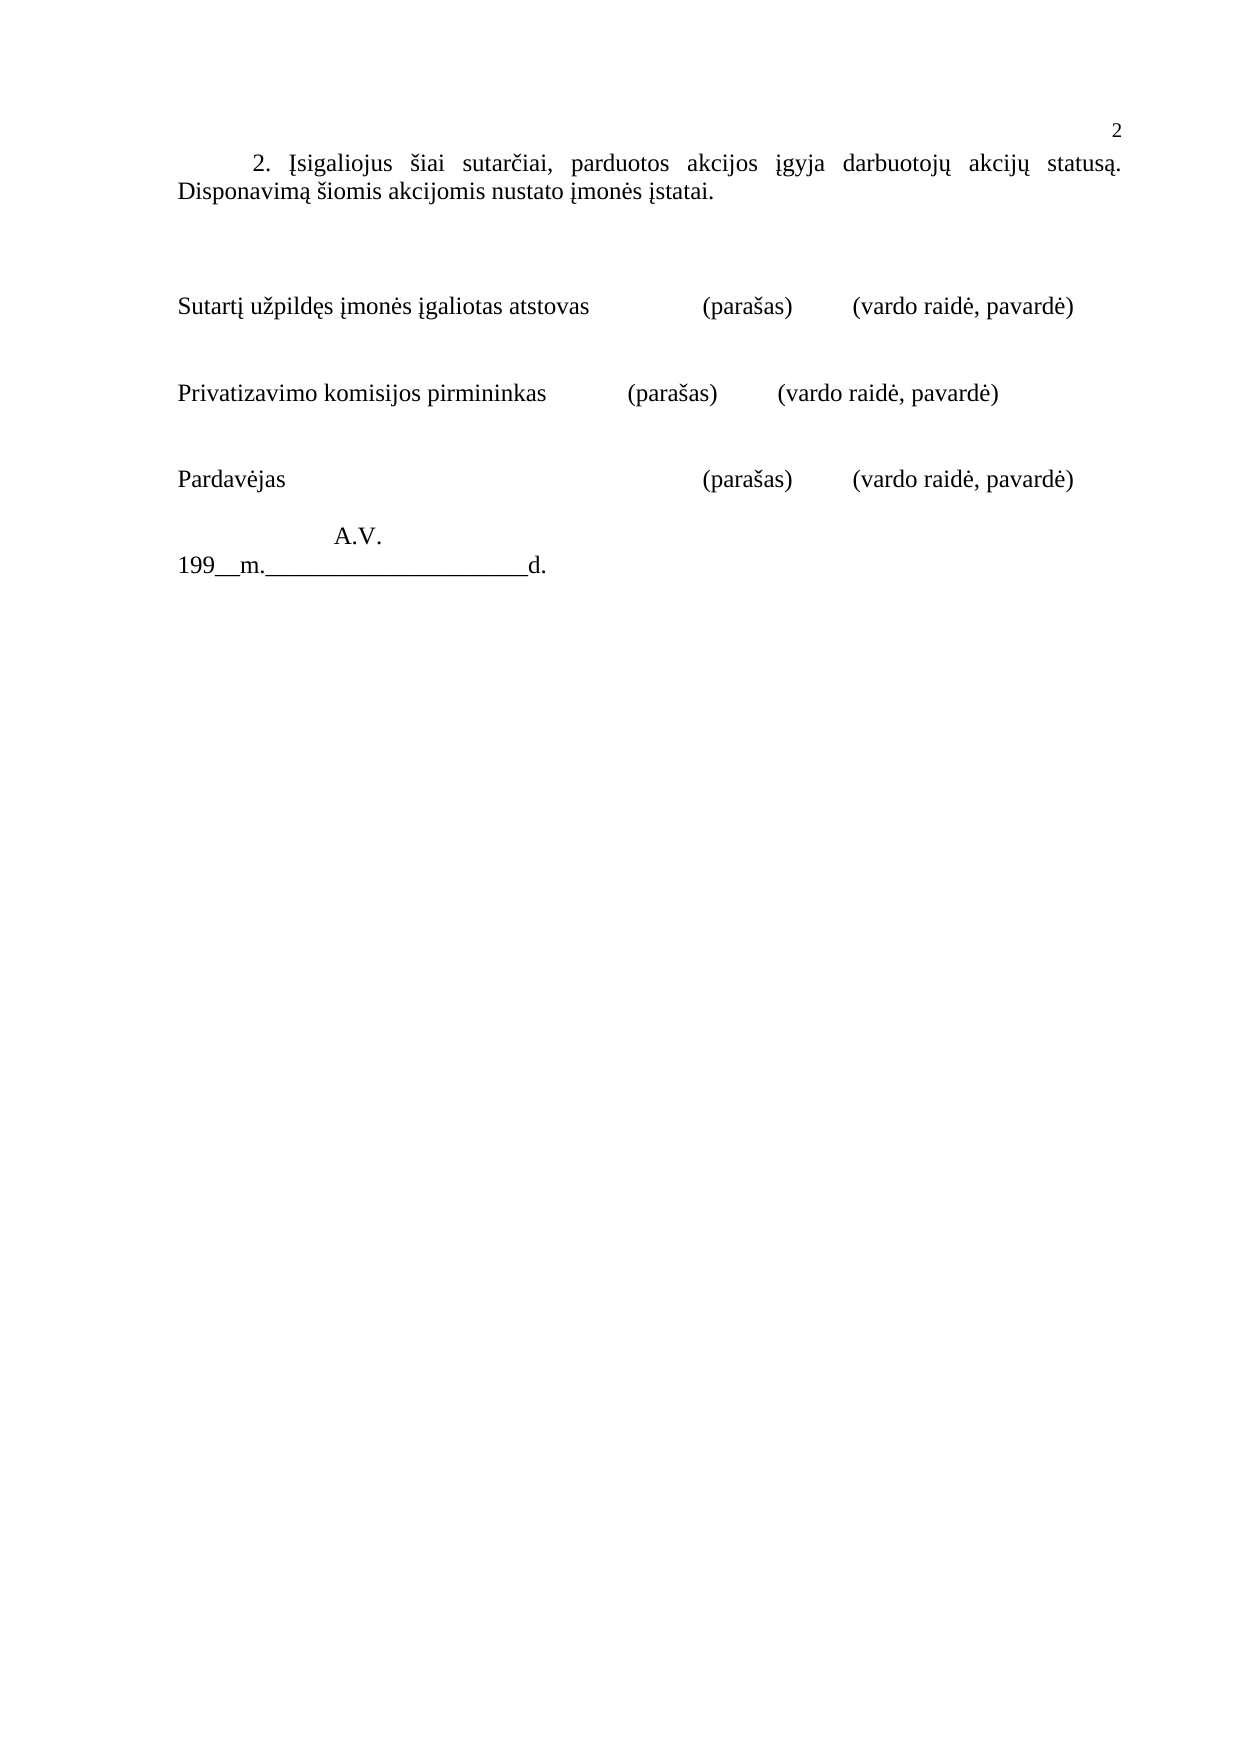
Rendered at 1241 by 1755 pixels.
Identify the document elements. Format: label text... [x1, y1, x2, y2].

text 199__m._____________________d. [177, 550, 1122, 579]
text Privatizavimo komisijos pirmininkas (parašas) (vardo raidė, pavardė) [177, 378, 1122, 406]
text Pardavėjas (parašas) (vardo raidė, pavardė) [177, 464, 1122, 493]
text A.V. [177, 521, 1122, 550]
text Sutartį užpildęs įmonės įgaliotas atstovas (parašas) (vardo raidė, pavardė) [177, 291, 1122, 320]
text 2. Įsigaliojus šiai sutarčiai, parduotos akcijos įgyja darbuotojų akcijų statusą. Disponavimą šiomis akcijomis nustato įmonės įstatai. [177, 148, 1122, 205]
